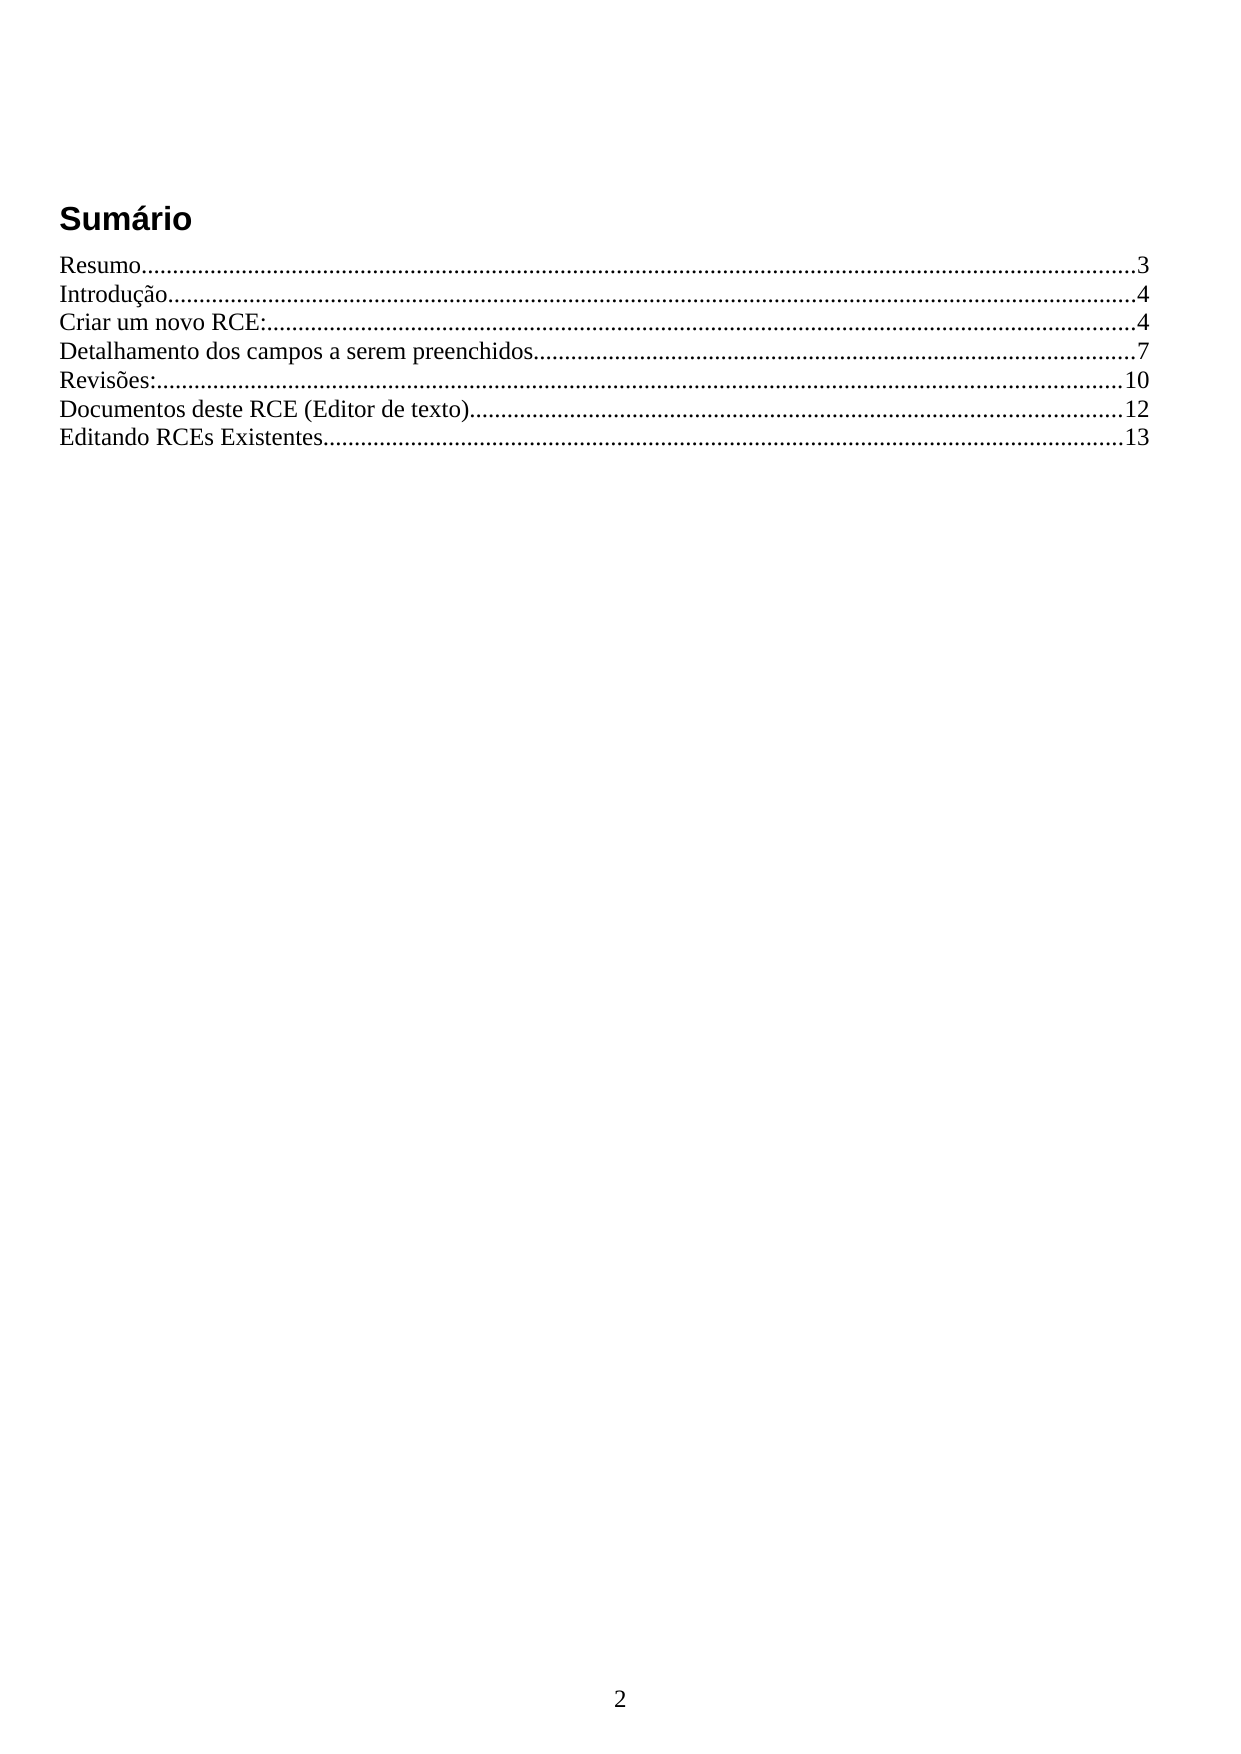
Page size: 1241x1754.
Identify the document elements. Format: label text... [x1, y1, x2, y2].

text Resumo 3 [59, 250, 1181, 279]
text Revisões: 10 [59, 365, 1181, 394]
text Editando RCEs Existentes 13 [59, 422, 1181, 451]
text Introdução 4 [59, 279, 1181, 307]
text Documentos deste RCE (Editor de texto) 12 [59, 394, 1181, 422]
text Criar um novo RCE: 4 [59, 307, 1181, 336]
subtitle Sumário [59, 199, 1181, 237]
text Detalhamento dos campos a serem preenchidos. 7 [59, 336, 1181, 365]
